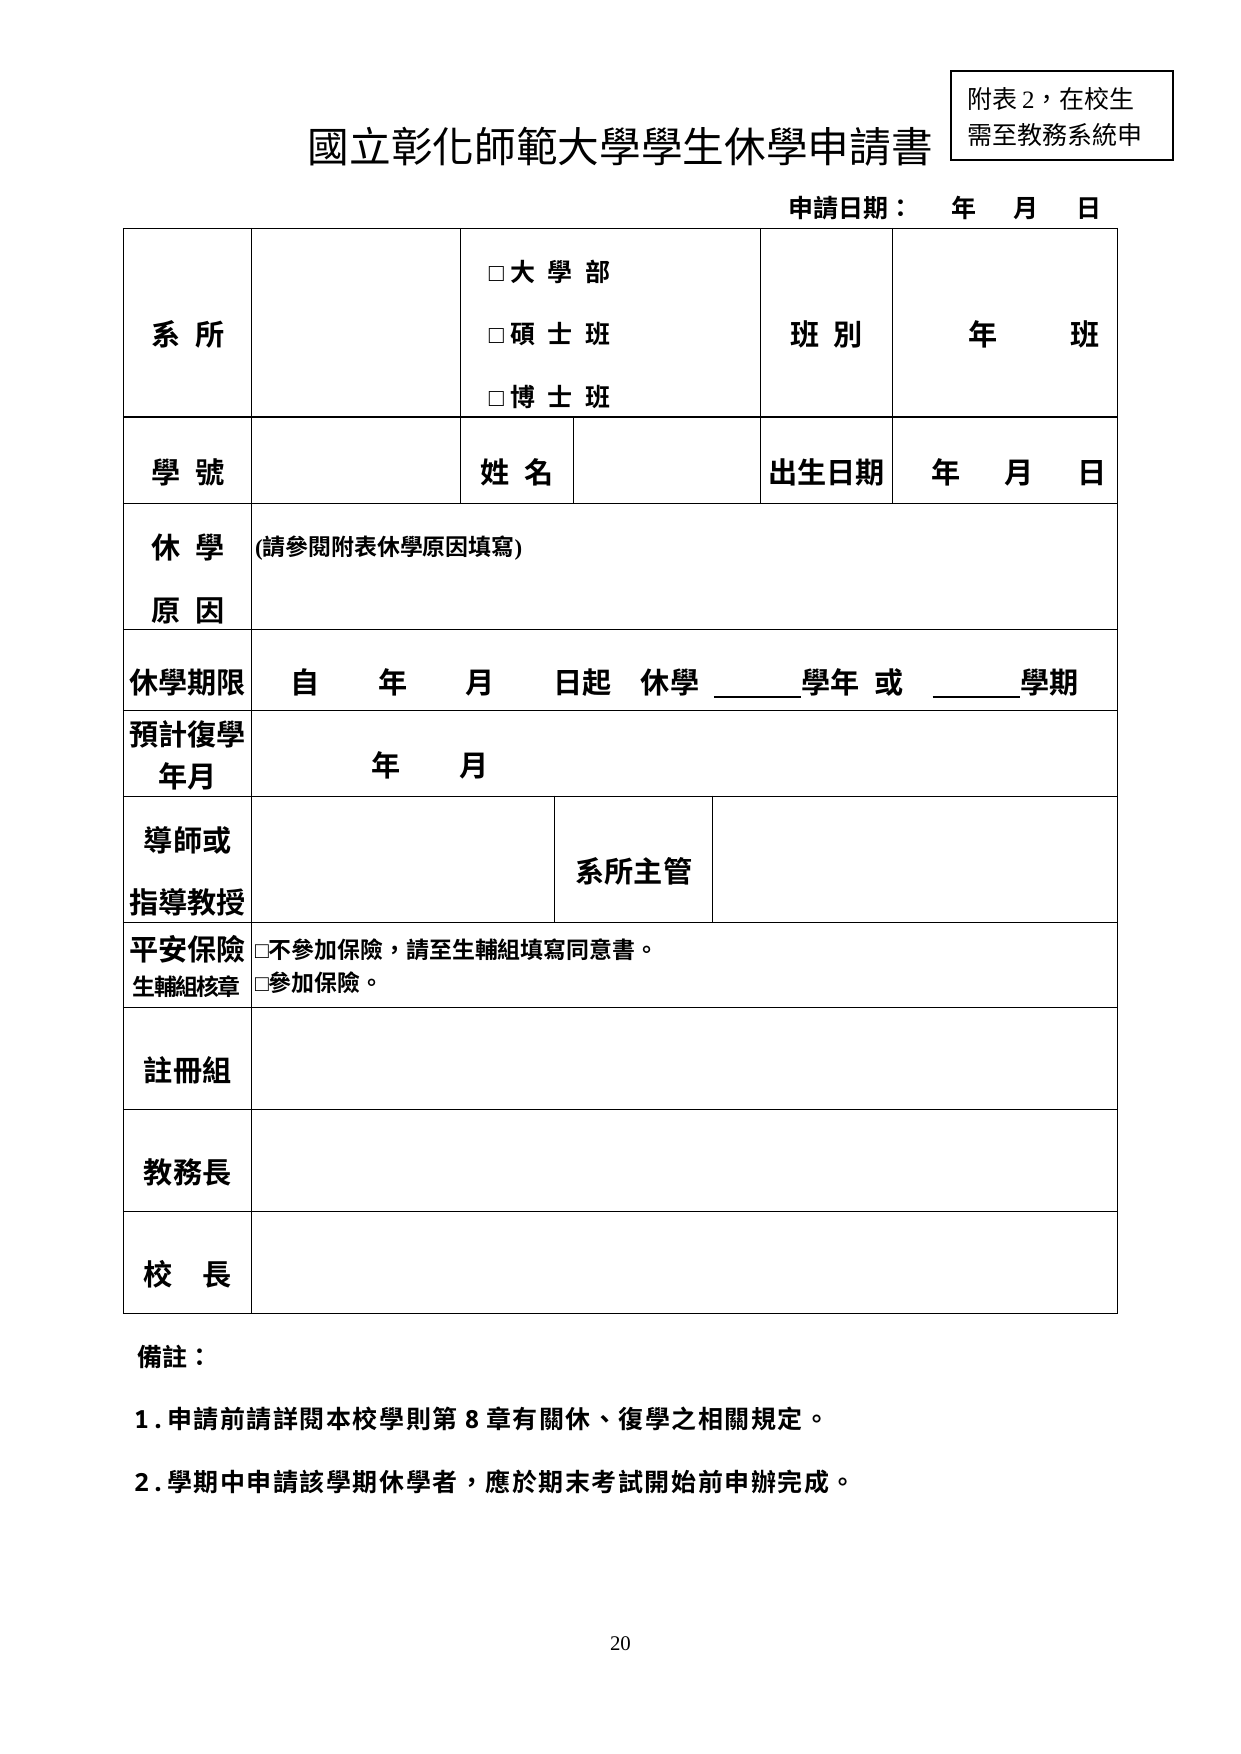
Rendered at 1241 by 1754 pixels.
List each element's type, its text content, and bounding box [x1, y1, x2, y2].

table_cell 姓 名 [461, 418, 573, 503]
text 申請日期： 年 月 日 [75, 165, 1189, 228]
table_cell [252, 1110, 1117, 1211]
table_cell 年 月 日 [893, 418, 1117, 503]
table_cell 教務長 [124, 1110, 251, 1211]
table_header [252, 229, 460, 416]
text 2.學期中申請該學期休學者，應於期末考試開始前申辦完成。 [134, 1438, 1133, 1501]
table_cell 自 年 月 日起 休學 學年 或 學期 [252, 630, 1117, 710]
table_cell 出生日期 [761, 418, 892, 503]
table_cell [252, 418, 460, 503]
text 國立彰化師範大學學生休學申請書 [313, 132, 342, 161]
table_cell (請參閱附表休學原因填寫) [252, 504, 1117, 629]
table_cell 系所主管 [555, 797, 712, 922]
table_cell 學 號 [124, 418, 251, 503]
table_header □ 大 學 部 □ 碩 士 班 □ 博 士 班 [461, 229, 760, 416]
table_cell 預計復學年月 [124, 711, 251, 796]
table_header 班 別 [761, 229, 892, 416]
table_header 系 所 [124, 229, 251, 416]
table_cell 註冊組 [124, 1008, 251, 1109]
table_cell [713, 797, 1117, 922]
table_cell 休學期限 [124, 630, 251, 710]
table_cell [252, 1212, 1117, 1312]
table_cell 校 長 [124, 1212, 251, 1312]
table_cell 平安保險 生輔組核章 [124, 923, 251, 1007]
text 國立彰化師範大學學生休學申請書 [563, 146, 593, 165]
table_cell 導師或 指導教授 [124, 797, 251, 922]
table_cell [252, 797, 554, 922]
text 1.申請前請詳閱本校學則第8章有關休、復學之相關規定。 [134, 1376, 1133, 1438]
table_cell 年 月 [252, 711, 1117, 796]
text 備註： [75, 1313, 1189, 1376]
text 國立彰化師範大學學生休學申請書 [952, 72, 1172, 159]
table_header 年 班 [893, 229, 1117, 416]
text 附表2，在校生需至教務系統申請 [967, 79, 1157, 152]
table_cell 休 學 原 因 [124, 504, 251, 629]
table_cell [574, 418, 760, 503]
table_cell □不參加保險，請至生輔組填寫同意書。 □參加保險。 [252, 923, 1117, 1007]
table_cell [252, 1008, 1117, 1109]
text 國立彰化師範大學學生休學申請書 [75, 103, 1165, 165]
